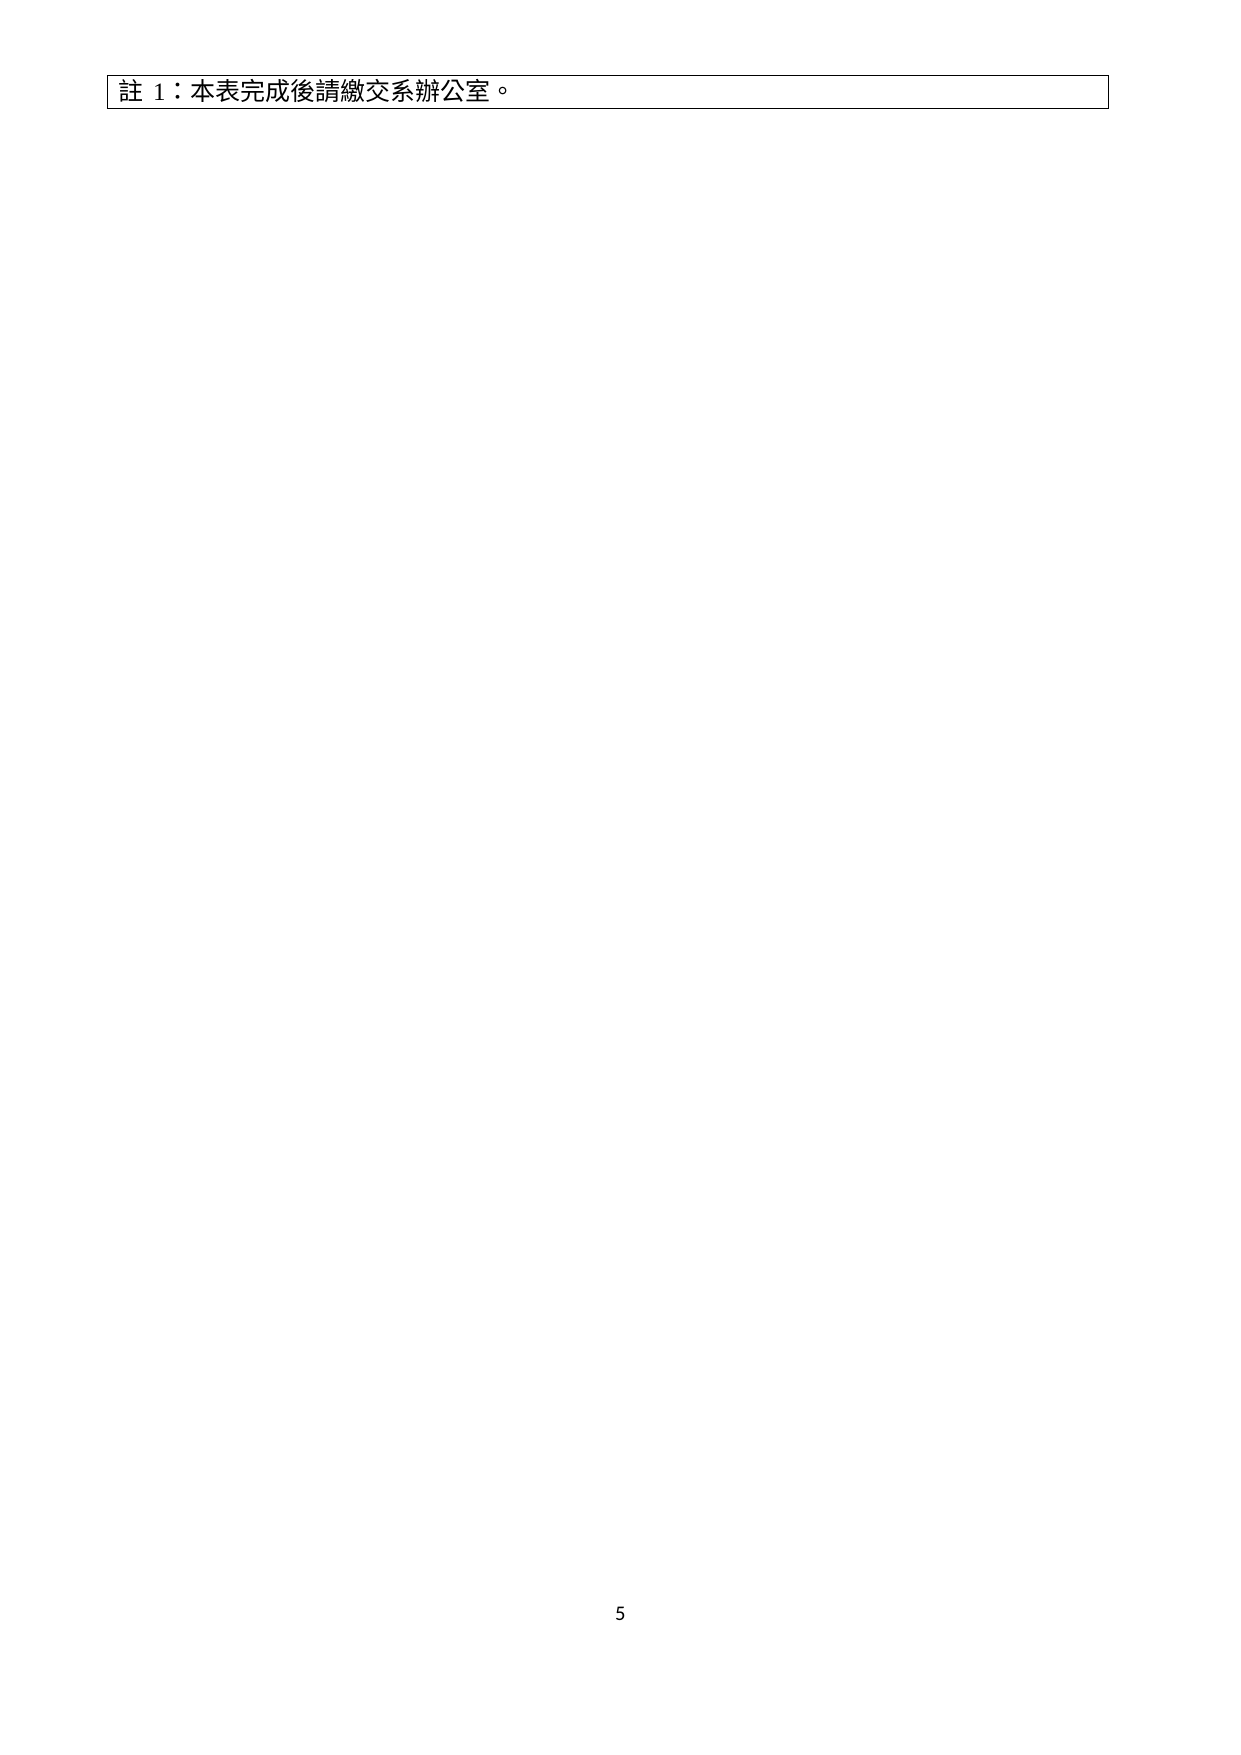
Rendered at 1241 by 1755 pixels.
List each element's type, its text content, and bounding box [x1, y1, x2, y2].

table_cell 註 1：本表完成後請繳交系辦公室。 [108, 76, 1108, 107]
